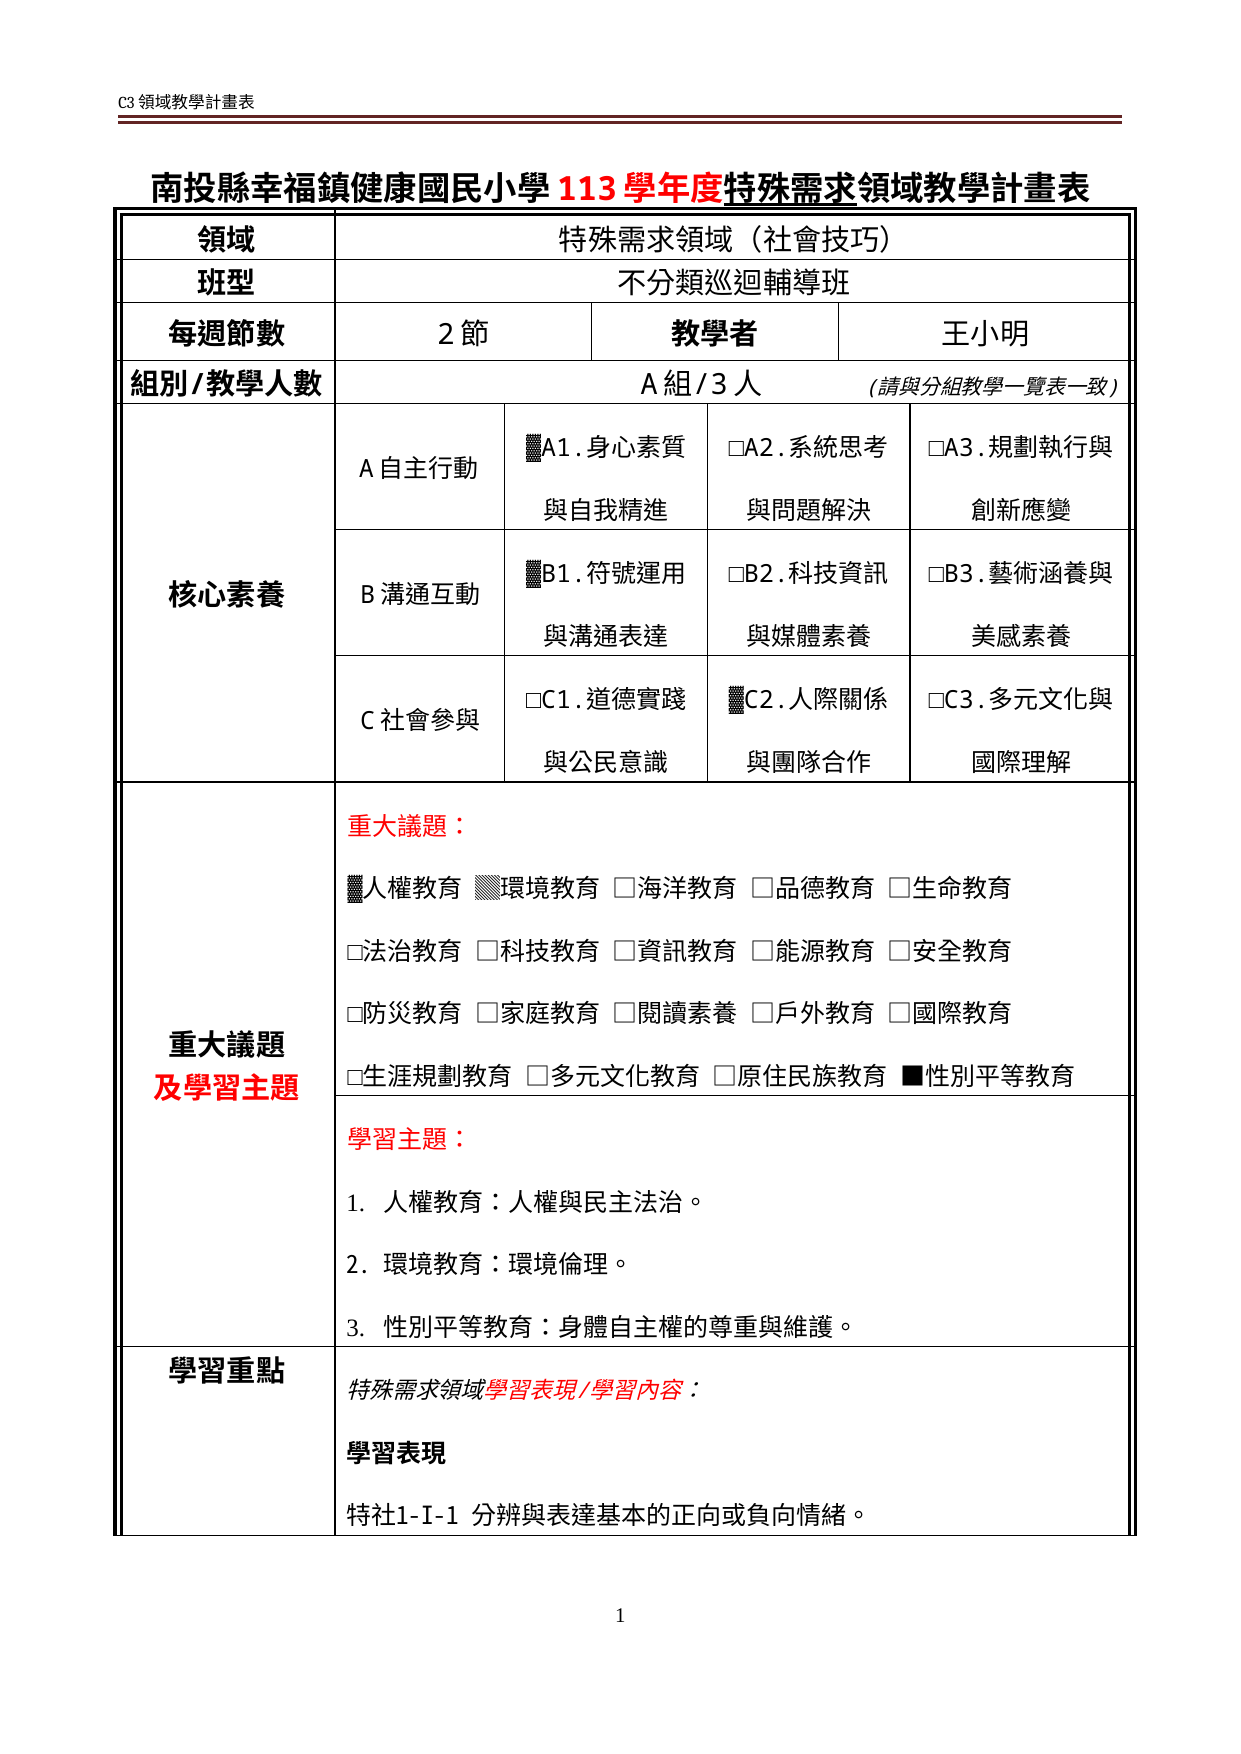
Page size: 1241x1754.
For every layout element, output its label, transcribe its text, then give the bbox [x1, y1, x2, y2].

text 南投縣幸福鎮健康國民小學113學年度特殊需求領域教學計畫表 [118, 144, 1122, 207]
table_cell □C1.道德實踐與公民意識 [505, 656, 707, 781]
table_cell 班型 [123, 260, 334, 302]
table_cell 組別/教學人數 [123, 361, 334, 403]
table_cell 教學者 [592, 303, 838, 360]
table_cell 重大議題 及學習主題 [123, 783, 334, 1346]
table_cell 學習重點 [123, 1347, 334, 1534]
table_cell 每週節數 [123, 303, 334, 360]
table_cell 特殊需求領域學習表現/學習內容： 學習表現 特社1-I-1 分辨與表達基本的正向或負向情緒。 [336, 1347, 1128, 1534]
table_cell A自主行動 [336, 404, 504, 529]
table_cell □C3.多元文化與國際理解 [911, 656, 1128, 781]
table_cell ▓A1.身心素質與自我精進 [505, 404, 707, 529]
table_cell B溝通互動 [336, 530, 504, 655]
table_cell □A2.系統思考與問題解決 [708, 404, 909, 529]
table_cell 重大議題： ▓人權教育 ▓環境教育 □海洋教育 □品德教育 □生命教育 □法治教育 □科技教育 □資訊教育 □能源教育 □安全教育 □防災教育 □家庭教育 □閱讀素養 □戶外教育 □國際教育 □生涯規劃教育 □多元文化教育 □原住民族教育 ■性別平等教育 [336, 783, 1128, 1095]
table_cell 2節 [336, 303, 591, 360]
table_cell 不分類巡迴輔導班 [336, 260, 1128, 302]
table_cell 王小明 [839, 303, 1128, 360]
table_cell A組/3人 (請與分組教學一覽表一致) [336, 361, 1128, 403]
table_cell ▓C2.人際關係與團隊合作 [708, 656, 909, 781]
table_cell 學習主題： 人權教育：人權與民主法治。 環境教育：環境倫理。 性別平等教育：身體自主權的尊重與維護。 [336, 1096, 1128, 1346]
table_cell □B3.藝術涵養與美感素養 [911, 530, 1128, 655]
table_cell C社會參與 [336, 656, 504, 781]
table_cell □B2.科技資訊與媒體素養 [708, 530, 909, 655]
table_cell □A3.規劃執行與創新應變 [911, 404, 1128, 529]
table_cell ▓B1.符號運用與溝通表達 [505, 530, 707, 655]
table_cell 核心素養 [123, 404, 334, 781]
table_header 特殊需求領域（社會技巧） [336, 210, 1132, 259]
table_header 領域 [118, 210, 334, 259]
